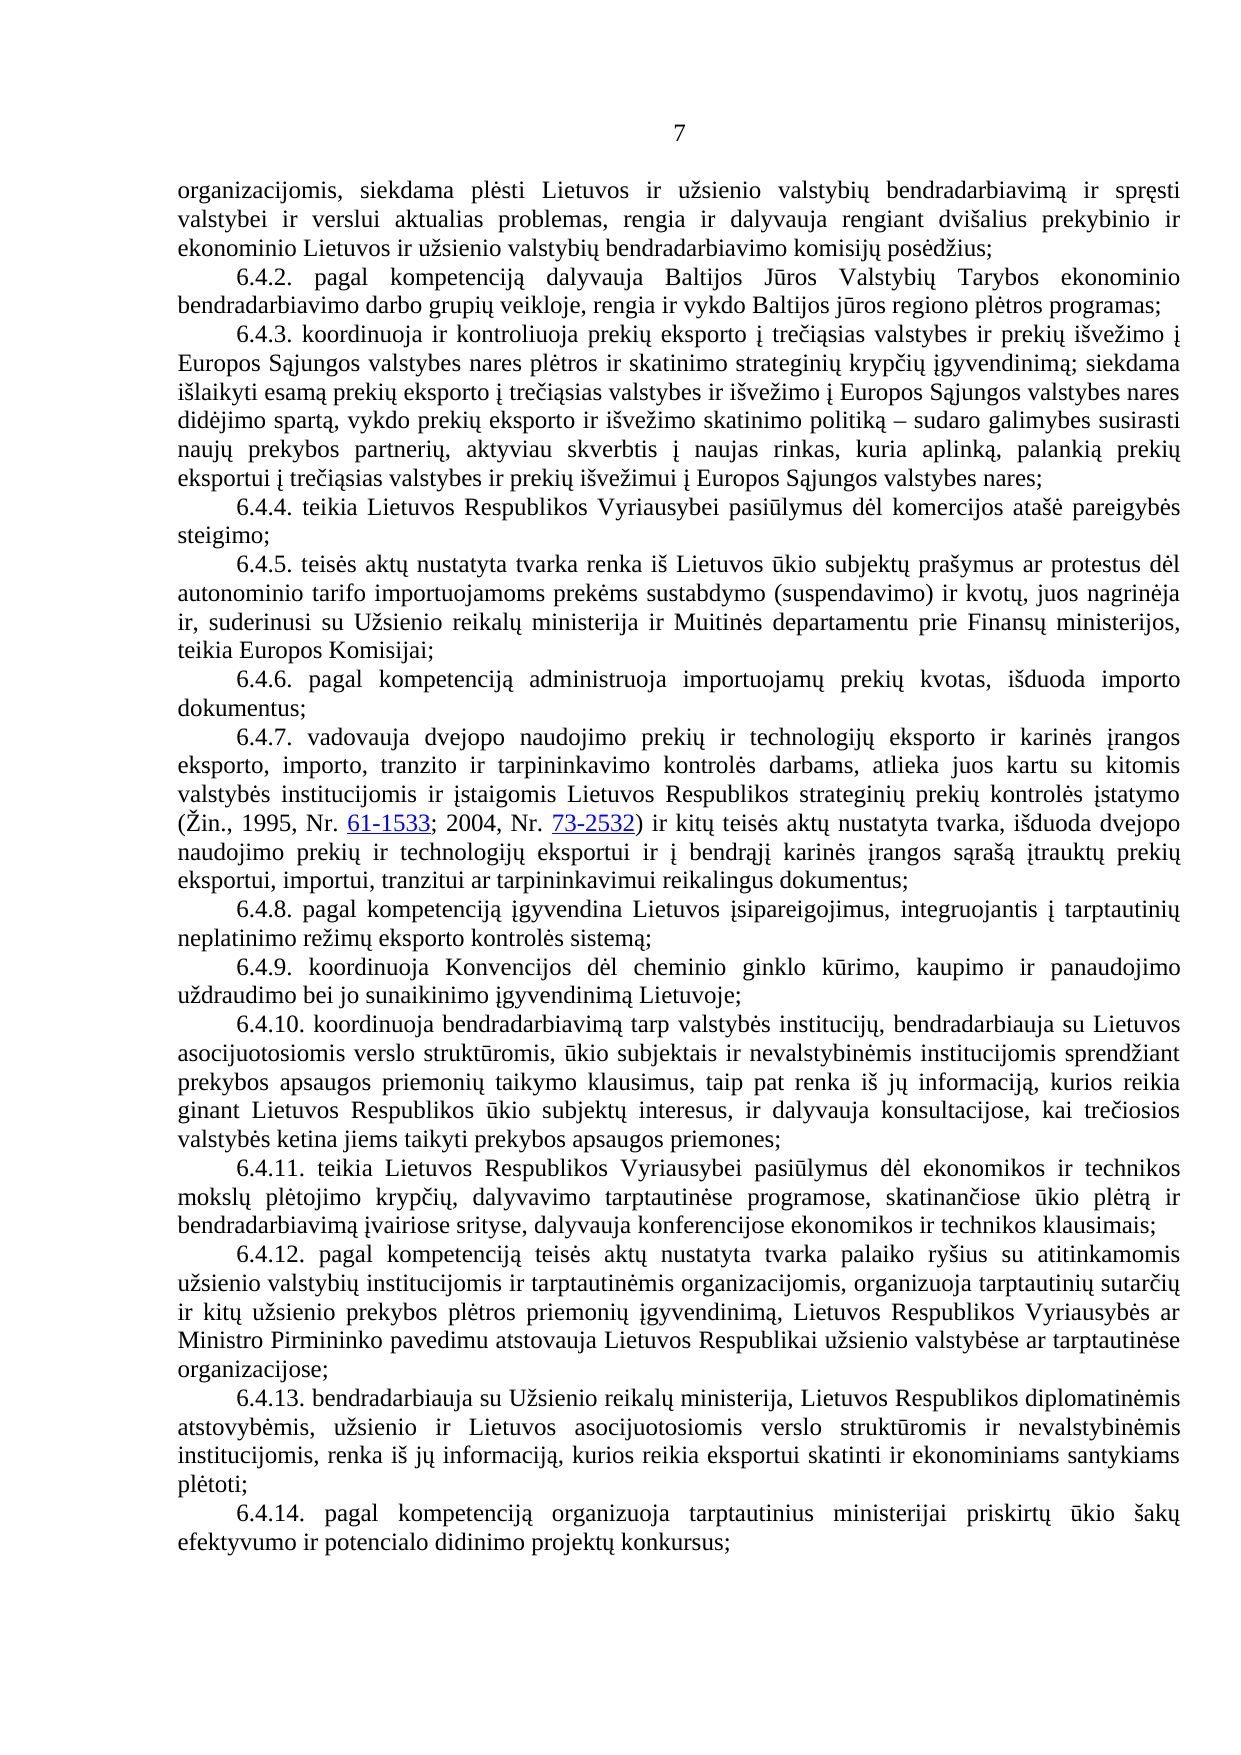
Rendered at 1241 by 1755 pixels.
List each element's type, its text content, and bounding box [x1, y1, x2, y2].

text 6.4.9. koordinuoja Konvencijos dėl cheminio ginklo kūrimo, kaupimo ir panaudojimo uždraudimo bei jo sunaikinimo įgyvendinimą Lietuvoje; [177, 952, 1181, 1009]
text 6.4.2. pagal kompetenciją dalyvauja Baltijos Jūros Valstybių Tarybos ekonominio bendradarbiavimo darbo grupių veikloje, rengia ir vykdo Baltijos jūros regiono plėtros programas; [177, 262, 1181, 319]
text 6.4.4. teikia Lietuvos Respublikos Vyriausybei pasiūlymus dėl komercijos atašė pareigybės steigimo; [177, 492, 1181, 549]
text 6.4.14. pagal kompetenciją organizuoja tarptautinius ministerijai priskirtų ūkio šakų efektyvumo ir potencialo didinimo projektų konkursus; [177, 1498, 1181, 1556]
text 6.4.6. pagal kompetenciją administruoja importuojamų prekių kvotas, išduoda importo dokumentus; [177, 664, 1181, 722]
text 6.4.7. vadovauja dvejopo naudojimo prekių ir technologijų eksporto ir karinės įrangos eksporto, importo, tranzito ir tarpininkavimo kontrolės darbams, atlieka juos kartu su kitomis valstybės institucijomis ir įstaigomis Lietuvos Respublikos strateginių prekių kontrolės įstatymo (Žin., 1995, Nr. 61-1533; 2004, Nr. 73-2532) ir kitų teisės aktų nustatyta tvarka, išduoda dvejopo naudojimo prekių ir technologijų eksportui ir į bendrąjį karinės įrangos sąrašą įtrauktų prekių eksportui, importui, tranzitui ar tarpininkavimui reikalingus dokumentus; [177, 722, 1181, 894]
text 6.4.11. teikia Lietuvos Respublikos Vyriausybei pasiūlymus dėl ekonomikos ir technikos mokslų plėtojimo krypčių, dalyvavimo tarptautinėse programose, skatinančiose ūkio plėtrą ir bendradarbiavimą įvairiose srityse, dalyvauja konferencijose ekonomikos ir technikos klausimais; [177, 1153, 1181, 1239]
text 6.4.13. bendradarbiauja su Užsienio reikalų ministerija, Lietuvos Respublikos diplomatinėmis atstovybėmis, užsienio ir Lietuvos asocijuotosiomis verslo struktūromis ir nevalstybinėmis institucijomis, renka iš jų informaciją, kurios reikia eksportui skatinti ir ekonominiams santykiams plėtoti; [177, 1383, 1181, 1498]
text organizacijomis, siekdama plėsti Lietuvos ir užsienio valstybių bendradarbiavimą ir spręsti valstybei ir verslui aktualias problemas, rengia ir dalyvauja rengiant dvišalius prekybinio ir ekonominio Lietuvos ir užsienio valstybių bendradarbiavimo komisijų posėdžius; [177, 176, 1181, 262]
text 6.4.5. teisės aktų nustatyta tvarka renka iš Lietuvos ūkio subjektų prašymus ar protestus dėl autonominio tarifo importuojamoms prekėms sustabdymo (suspendavimo) ir kvotų, juos nagrinėja ir, suderinusi su Užsienio reikalų ministerija ir Muitinės departamentu prie Finansų ministerijos, teikia Europos Komisijai; [177, 549, 1181, 664]
text 6.4.10. koordinuoja bendradarbiavimą tarp valstybės institucijų, bendradarbiauja su Lietuvos asocijuotosiomis verslo struktūromis, ūkio subjektais ir nevalstybinėmis institucijomis sprendžiant prekybos apsaugos priemonių taikymo klausimus, taip pat renka iš jų informaciją, kurios reikia ginant Lietuvos Respublikos ūkio subjektų interesus, ir dalyvauja konsultacijose, kai trečiosios valstybės ketina jiems taikyti prekybos apsaugos priemones; [177, 1009, 1181, 1153]
text 6.4.12. pagal kompetenciją teisės aktų nustatyta tvarka palaiko ryšius su atitinkamomis užsienio valstybių institucijomis ir tarptautinėmis organizacijomis, organizuoja tarptautinių sutarčių ir kitų užsienio prekybos plėtros priemonių įgyvendinimą, Lietuvos Respublikos Vyriausybės ar Ministro Pirmininko pavedimu atstovauja Lietuvos Respublikai užsienio valstybėse ar tarptautinėse organizacijose; [177, 1239, 1181, 1383]
text 6.4.3. koordinuoja ir kontroliuoja prekių eksporto į trečiąsias valstybes ir prekių išvežimo į Europos Sąjungos valstybes nares plėtros ir skatinimo strateginių krypčių įgyvendinimą; siekdama išlaikyti esamą prekių eksporto į trečiąsias valstybes ir išvežimo į Europos Sąjungos valstybes nares didėjimo spartą, vykdo prekių eksporto ir išvežimo skatinimo politiką – sudaro galimybes susirasti naujų prekybos partnerių, aktyviau skverbtis į naujas rinkas, kuria aplinką, palankią prekių eksportui į trečiąsias valstybes ir prekių išvežimui į Europos Sąjungos valstybes nares; [177, 319, 1181, 492]
text 6.4.8. pagal kompetenciją įgyvendina Lietuvos įsipareigojimus, integruojantis į tarptautinių neplatinimo režimų eksporto kontrolės sistemą; [177, 894, 1181, 952]
